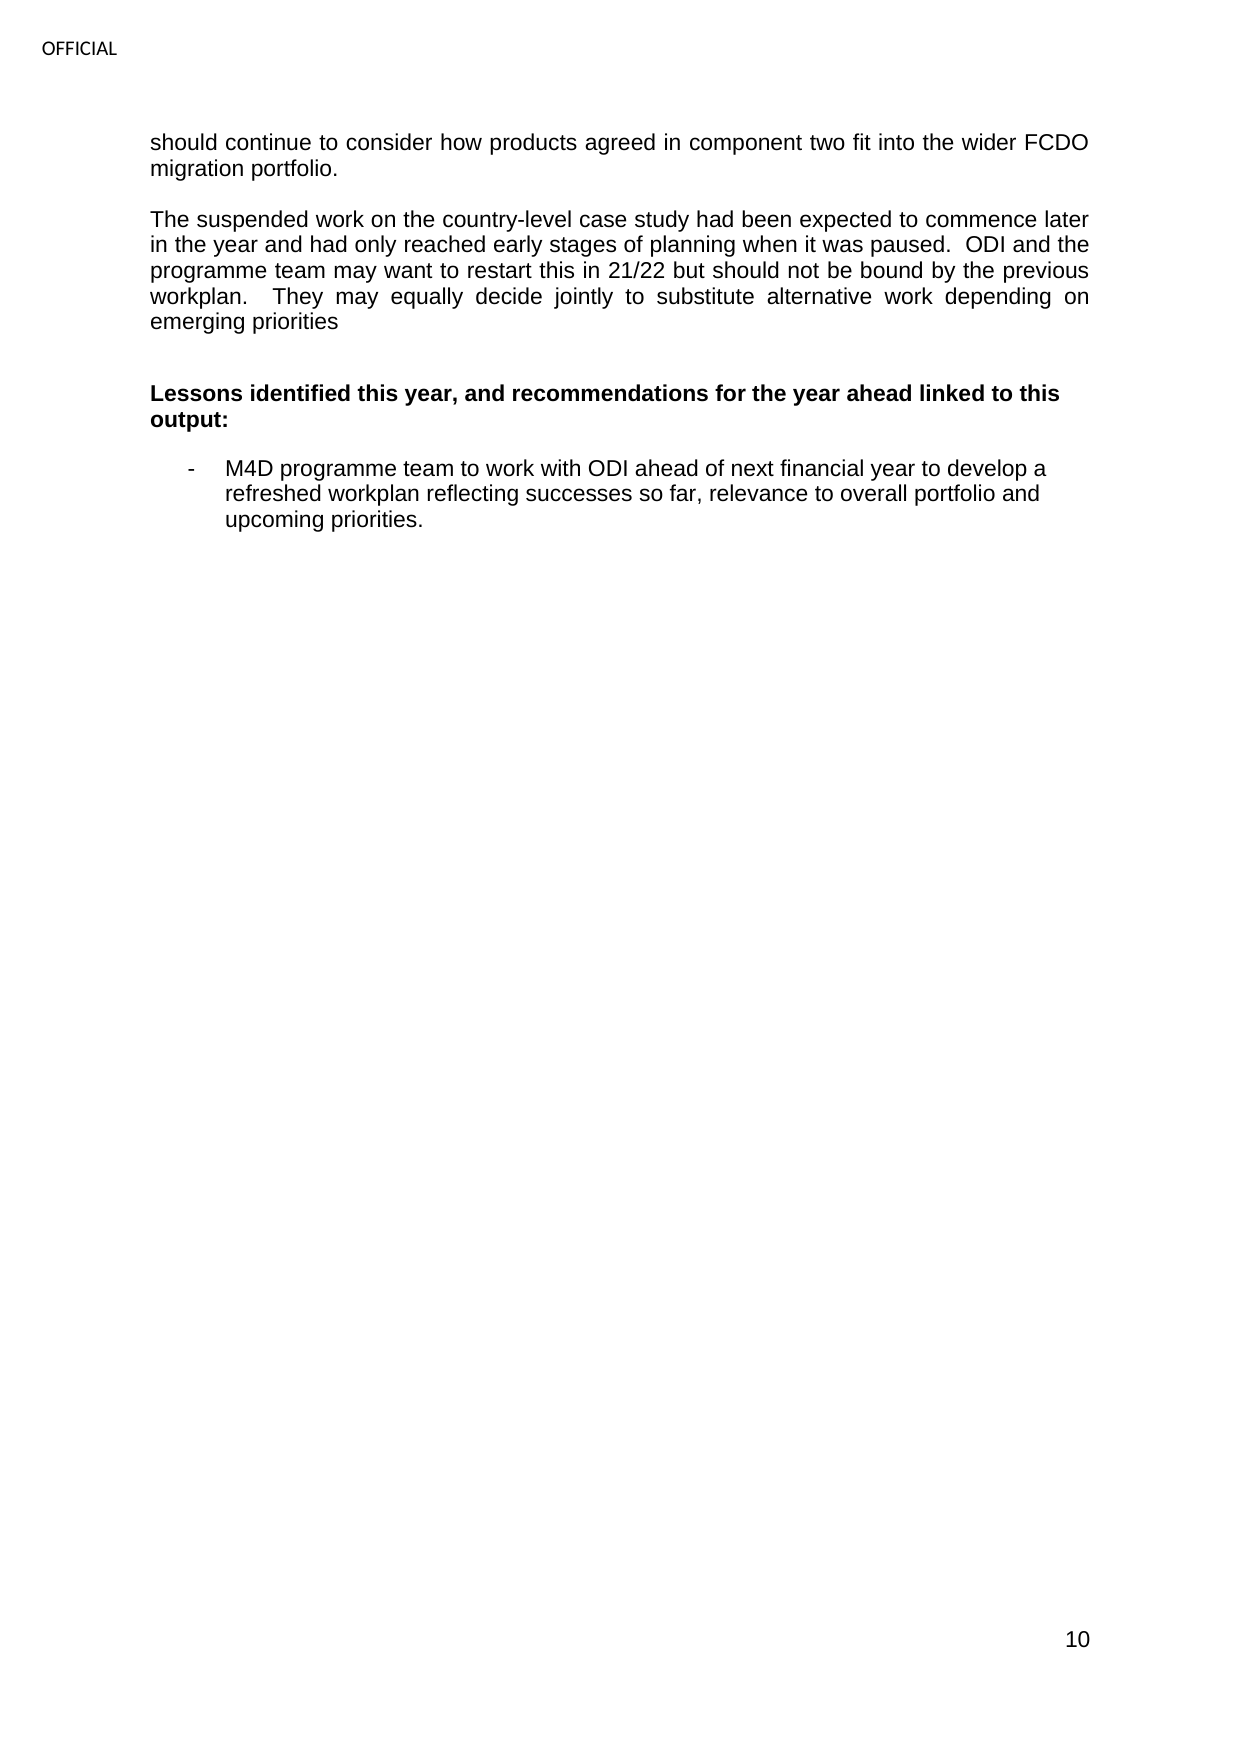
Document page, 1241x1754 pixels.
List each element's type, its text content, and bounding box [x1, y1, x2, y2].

list M4D programme team to work with ODI ahead of next financial year to develop a refreshed workplan reflecting successes so far, relevance to overall portfolio and upcoming priorities. [187, 456, 1090, 532]
text should continue to consider how products agreed in component two fit into the wider FCDO migration portfolio. [150, 129, 1090, 181]
text Lessons identified this year, and recommendations for the year ahead linked to this output: [150, 381, 1090, 432]
text The suspended work on the country-level case study had been expected to commence later in the year and had only reached early stages of planning when it was paused. ODI and the programme team may want to restart this in 21/22 but should not be bound by the previous workplan. They may equally decide jointly to substitute alternative work depending on emerging priorities [150, 206, 1090, 334]
